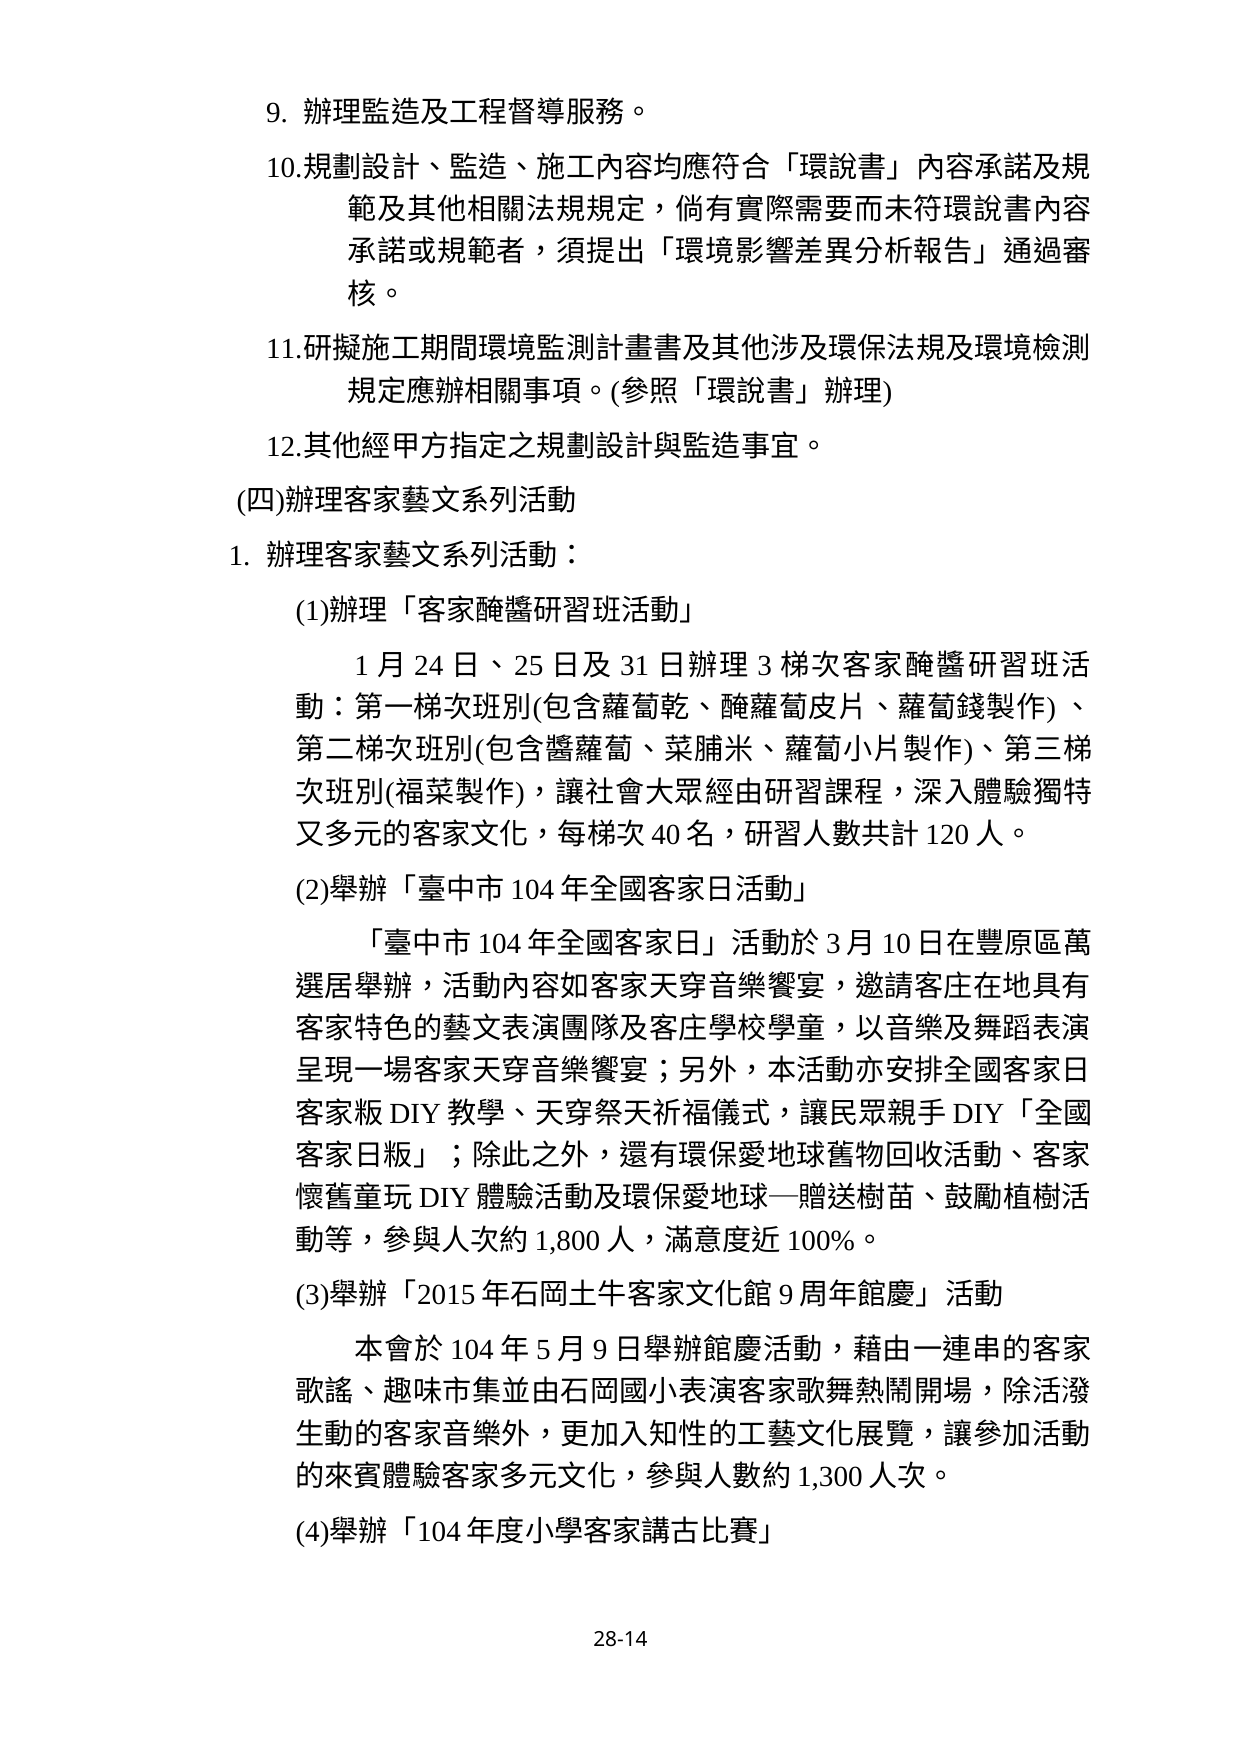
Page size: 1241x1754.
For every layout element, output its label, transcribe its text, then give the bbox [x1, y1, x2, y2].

list 其他經甲方指定之規劃設計與監造事宜。 [266, 422, 1092, 464]
text (1)辦理「客家醃醬研習班活動」 [295, 587, 1092, 629]
text (3)舉辦「2015年石岡土牛客家文化館9周年館慶」活動 [295, 1271, 1092, 1313]
text 本會於104年5月9日舉辦館慶活動，藉由一連串的客家歌謠、趣味市集並由石岡國小表演客家歌舞熱鬧開場，除活潑生動的客家音樂外，更加入知性的工藝文化展覽，讓參加活動的來賓體驗客家多元文化，參與人數約1,300人次。 [295, 1326, 1092, 1495]
list 辦理監造及工程督導服務。 [266, 89, 1092, 131]
text 「臺中市104年全國客家日」活動於3月10日在豐原區萬選居舉辦，活動內容如客家天穿音樂饗宴，邀請客庄在地具有客家特色的藝文表演團隊及客庄學校學童，以音樂及舞蹈表演呈現一場客家天穿音樂饗宴；另外，本活動亦安排全國客家日客家粄DIY教學、天穿祭天祈福儀式，讓民眾親手DIY「全國客家日粄」；除此之外，還有環保愛地球舊物回收活動、客家懷舊童玩DIY體驗活動及環保愛地球─贈送樹苗、鼓勵植樹活動等，參與人次約1,800人，滿意度近100%。 [295, 920, 1092, 1258]
text (2)舉辦「臺中市104年全國客家日活動」 [295, 865, 1092, 908]
list 研擬施工期間環境監測計畫書及其他涉及環保法規及環境檢測規定應辦相關事項。(參照「環說書」辦理) [266, 325, 1092, 410]
text (四)辦理客家藝文系列活動 [236, 477, 1092, 519]
list 規劃設計、監造、施工內容均應符合「環說書」內容承諾及規範及其他相關法規規定，倘有實際需要而未符環說書內容承諾或規範者，須提出「環境影響差異分析報告」通過審核。 [266, 143, 1092, 313]
text (4)舉辦「104年度小學客家講古比賽」 [295, 1507, 1092, 1550]
text 1月24日、25日及31日辦理3梯次客家醃醬研習班活動：第一梯次班別(包含蘿蔔乾、醃蘿蔔皮片、蘿蔔錢製作) 、第二梯次班別(包含醬蘿蔔、菜脯米、蘿蔔小片製作)、第三梯次班別(福菜製作)，讓社會大眾經由研習課程，深入體驗獨特又多元的客家文化，每梯次40名，研習人數共計120人。 [295, 641, 1092, 853]
list 辦理客家藝文系列活動： [148, 532, 1092, 574]
